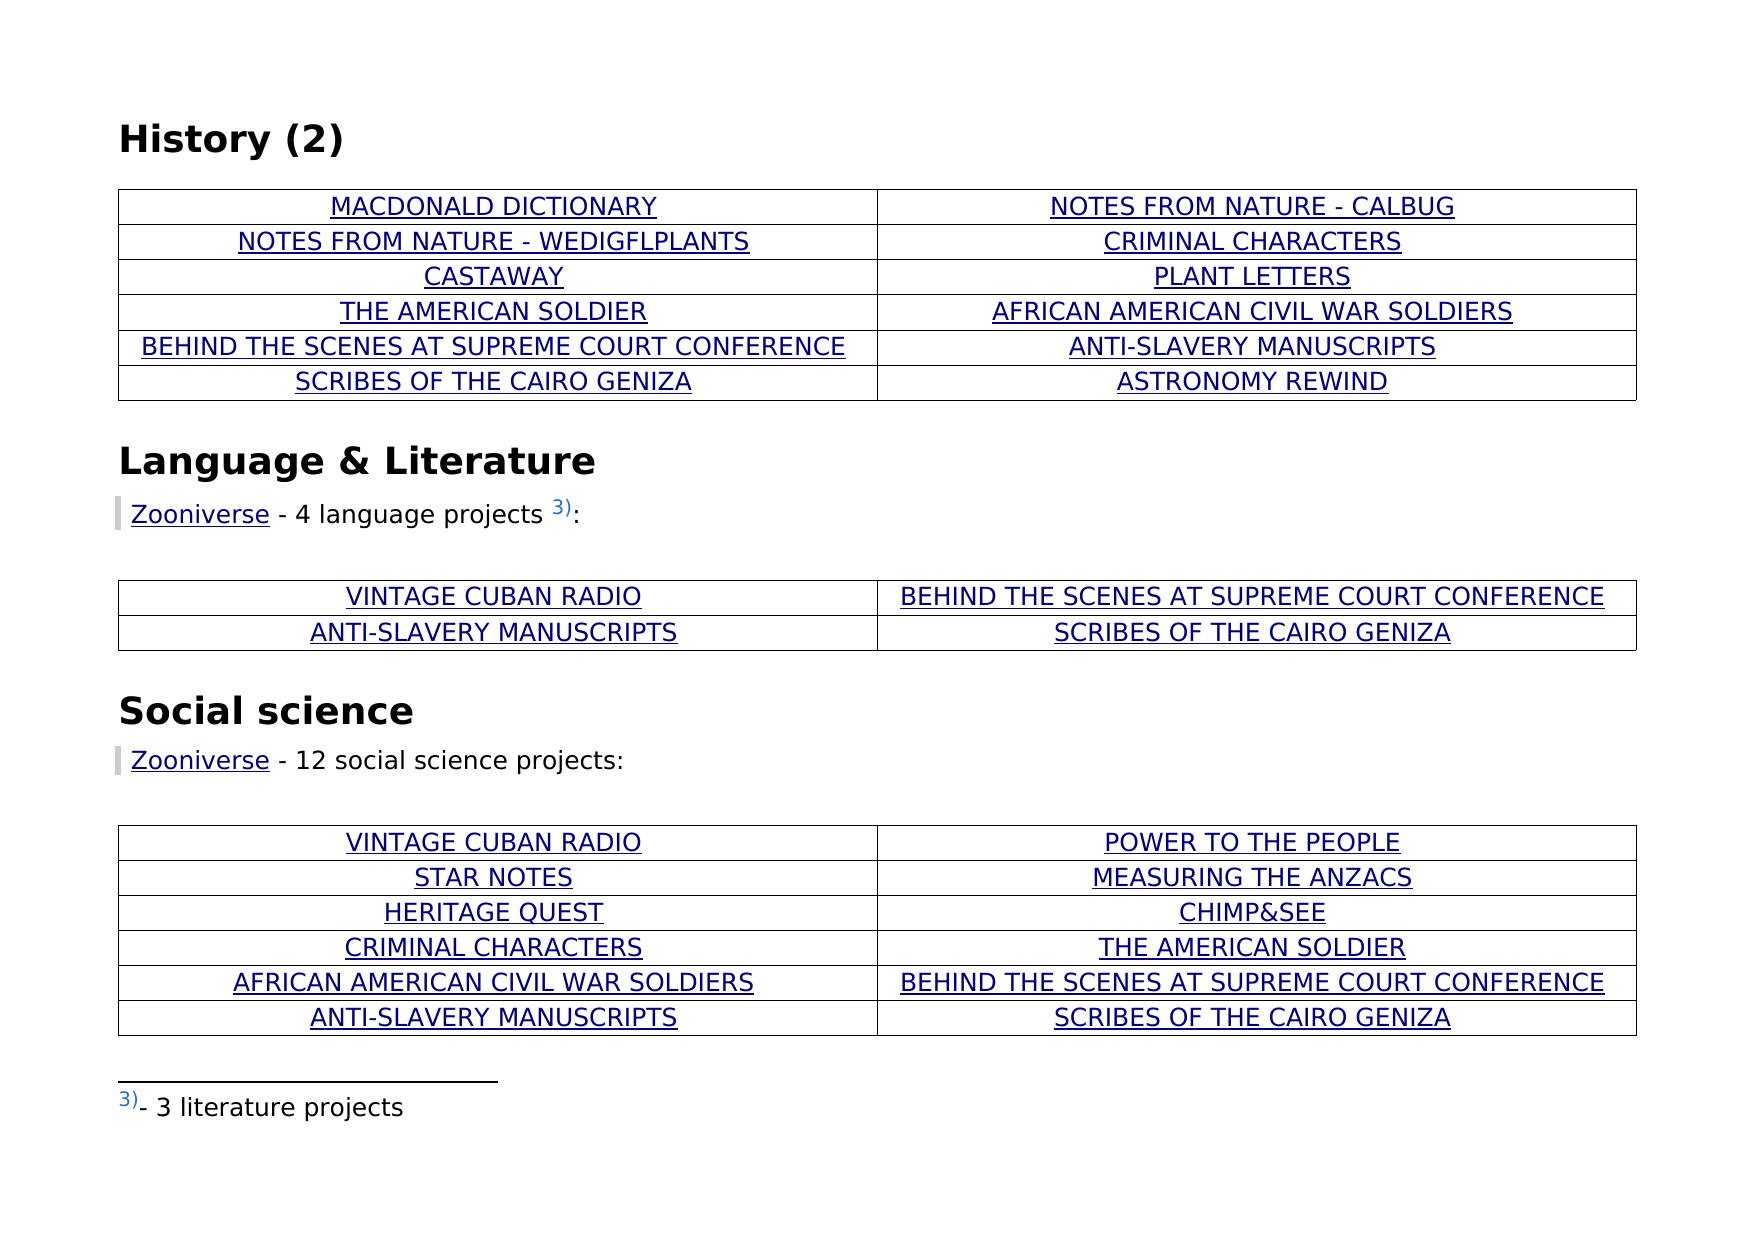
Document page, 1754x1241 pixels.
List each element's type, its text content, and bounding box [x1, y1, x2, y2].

table_cell THE AMERICAN SOLDIER [878, 931, 1636, 965]
table_header MACDONALD DICTIONARY [119, 190, 877, 224]
subtitle Social science [118, 690, 1636, 733]
table_cell AFRICAN AMERICAN CIVIL WAR SOLDIERS [119, 966, 877, 1000]
table_header NOTES FROM NATURE - CALBUG [878, 190, 1636, 224]
table_cell SCRIBES OF THE CAIRO GENIZA [878, 616, 1636, 650]
table_header VINTAGE CUBAN RADIO [119, 826, 877, 860]
table_cell THE AMERICAN SOLDIER [119, 295, 877, 329]
table_cell PLANT LETTERS [878, 260, 1636, 294]
table_cell NOTES FROM NATURE - WEDIGFLPLANTS [119, 225, 877, 259]
table_cell SCRIBES OF THE CAIRO GENIZA [119, 366, 877, 400]
table_cell CRIMINAL CHARACTERS [119, 931, 877, 965]
table_cell CHIMP&SEE [878, 896, 1636, 930]
table_cell CRIMINAL CHARACTERS [878, 225, 1636, 259]
table_cell MEASURING THE ANZACS [878, 861, 1636, 895]
table_cell HERITAGE QUEST [119, 896, 877, 930]
table_header BEHIND THE SCENES AT SUPREME COURT CONFERENCE [878, 581, 1636, 615]
table_cell STAR NOTES [119, 861, 877, 895]
subtitle Language & Literature [118, 439, 1636, 483]
table_header VINTAGE CUBAN RADIO [119, 581, 877, 615]
table_cell ASTRONOMY REWIND [878, 366, 1636, 400]
table_header Zooniverse - 4 language projects : [121, 496, 1636, 530]
table_cell ANTI-SLAVERY MANUSCRIPTS [119, 616, 877, 650]
table_cell BEHIND THE SCENES AT SUPREME COURT CONFERENCE [878, 966, 1636, 1000]
table_cell SCRIBES OF THE CAIRO GENIZA [878, 1001, 1636, 1035]
table_cell CASTAWAY [119, 260, 877, 294]
table_cell AFRICAN AMERICAN CIVIL WAR SOLDIERS [878, 295, 1636, 329]
table_header Zooniverse - 12 social science projects: [121, 746, 1636, 775]
table_cell ANTI-SLAVERY MANUSCRIPTS [119, 1001, 877, 1035]
table_cell ANTI-SLAVERY MANUSCRIPTS [878, 331, 1636, 364]
subtitle History (2) [118, 118, 1636, 162]
table_header POWER TO THE PEOPLE [878, 826, 1636, 860]
table_cell BEHIND THE SCENES AT SUPREME COURT CONFERENCE [119, 331, 877, 364]
